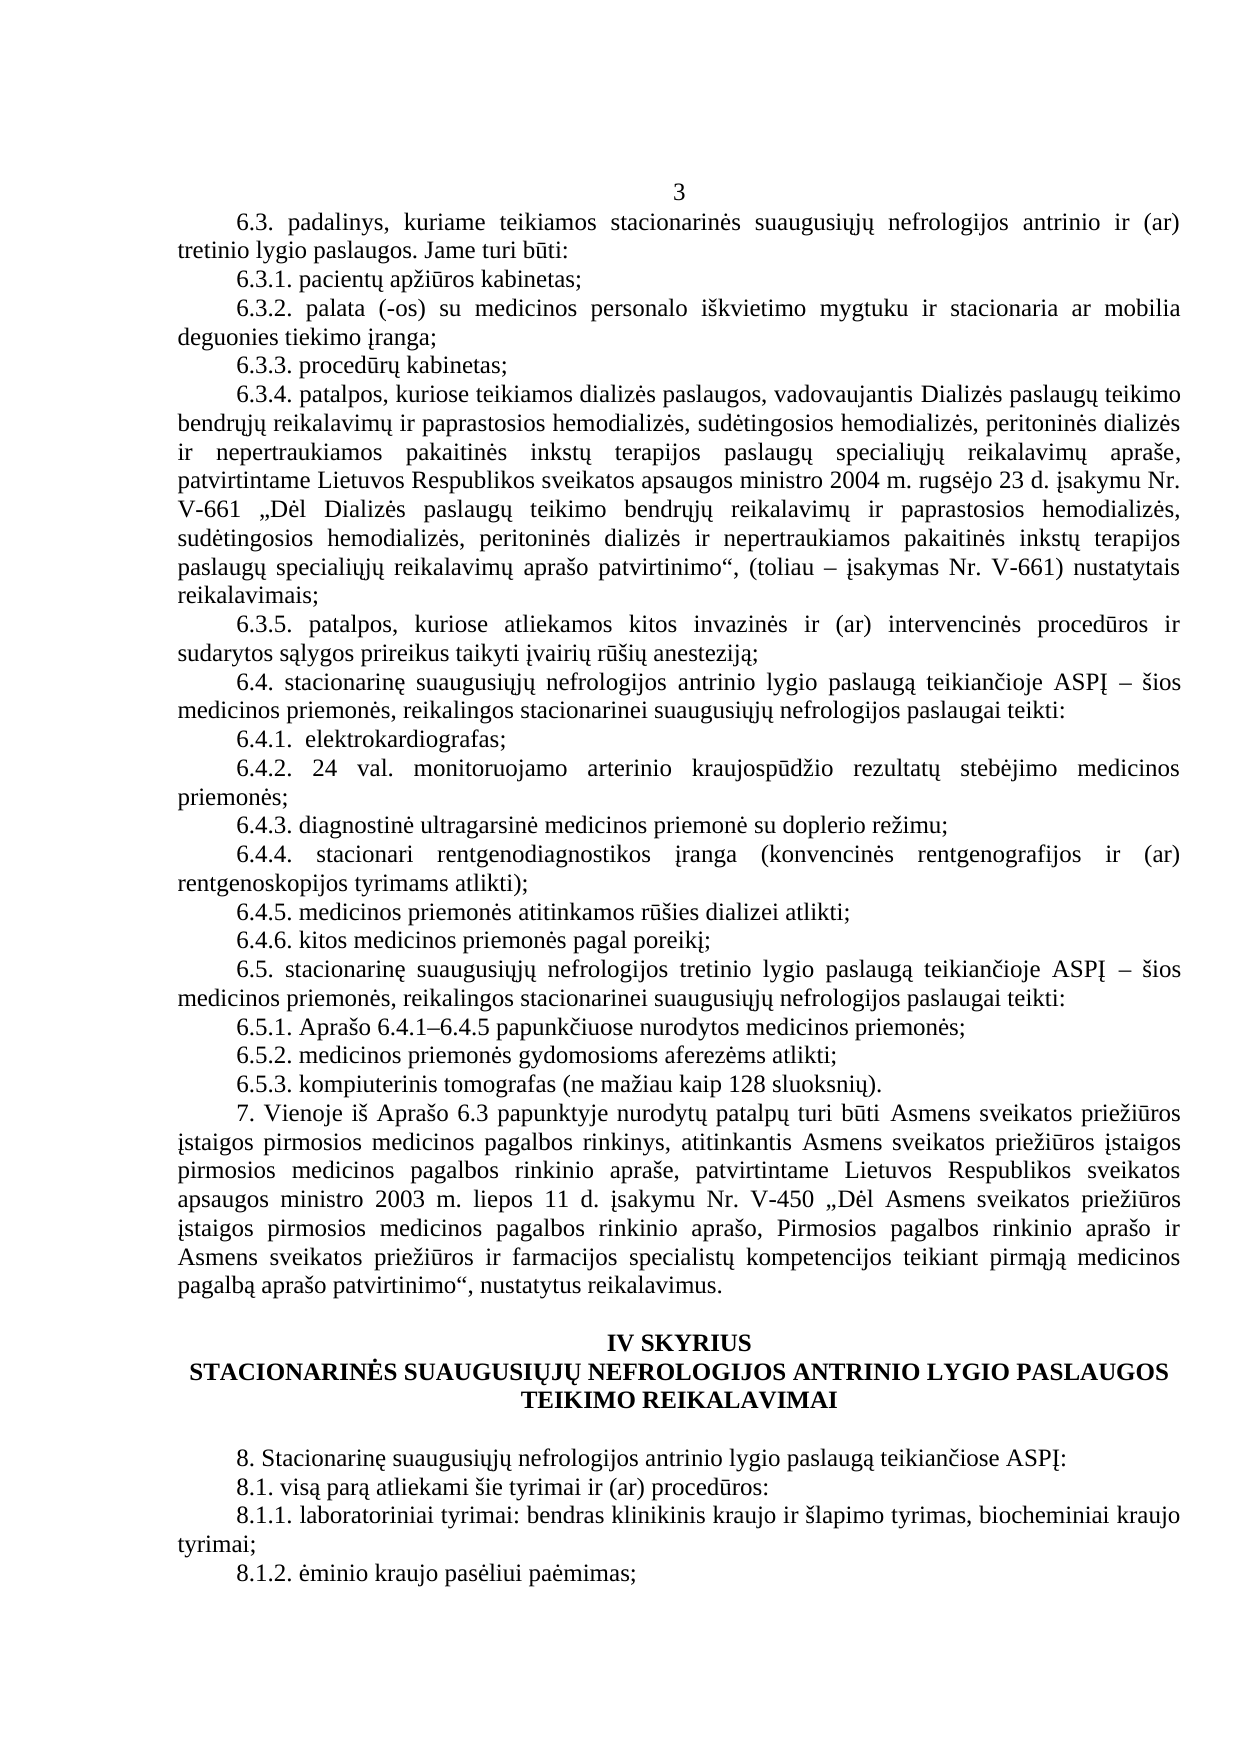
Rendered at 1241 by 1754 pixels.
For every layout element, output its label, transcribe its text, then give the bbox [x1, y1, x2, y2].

text 8.1.1. laboratoriniai tyrimai: bendras klinikinis kraujo ir šlapimo tyrimas, biocheminiai kraujo tyrimai; [177, 1500, 1181, 1558]
text 8. Stacionarinę suaugusiųjų nefrologijos antrinio lygio paslaugą teikiančiose ASPĮ: [177, 1443, 1181, 1472]
text 6.5.2. medicinos priemonės gydomosioms aferezėms atlikti; [177, 1040, 1181, 1069]
text 6.3.4. patalpos, kuriose teikiamos dializės paslaugos, vadovaujantis Dializės paslaugų teikimo bendrųjų reikalavimų ir paprastosios hemodializės, sudėtingosios hemodializės, peritoninės dializės ir nepertraukiamos pakaitinės inkstų terapijos paslaugų specialiųjų reikalavimų apraše, patvirtintame Lietuvos Respublikos sveikatos apsaugos ministro 2004 m. rugsėjo 23 d. įsakymu Nr. V-661 „Dėl Dializės paslaugų teikimo bendrųjų reikalavimų ir paprastosios hemodializės, sudėtingosios hemodializės, peritoninės dializės ir nepertraukiamos pakaitinės inkstų terapijos paslaugų specialiųjų reikalavimų aprašo patvirtinimo“, (toliau – įsakymas Nr. V-661) nustatytais reikalavimais; [177, 379, 1181, 609]
text IV SKYRIUS [177, 1328, 1181, 1357]
text 6.3.2. palata (-os) su medicinos personalo iškvietimo mygtuku ir stacionaria ar mobilia deguonies tiekimo įranga; [177, 293, 1181, 350]
text STACIONARINĖS SUAUGUSIŲJŲ NEFROLOGIJOS ANTRINIO LYGIO PASLAUGOS TEIKIMO REIKALAVIMAI [177, 1357, 1181, 1414]
text 7. Vienoje iš Aprašo 6.3 papunktyje nurodytų patalpų turi būti Asmens sveikatos priežiūros įstaigos pirmosios medicinos pagalbos rinkinys, atitinkantis Asmens sveikatos priežiūros įstaigos pirmosios medicinos pagalbos rinkinio apraše, patvirtintame Lietuvos Respublikos sveikatos apsaugos ministro 2003 m. liepos 11 d. įsakymu Nr. V-450 „Dėl Asmens sveikatos priežiūros įstaigos pirmosios medicinos pagalbos rinkinio aprašo, Pirmosios pagalbos rinkinio aprašo ir Asmens sveikatos priežiūros ir farmacijos specialistų kompetencijos teikiant pirmąją medicinos pagalbą aprašo patvirtinimo“, nustatytus reikalavimus. [177, 1098, 1181, 1299]
text 8.1. visą parą atliekami šie tyrimai ir (ar) procedūros: [177, 1472, 1181, 1500]
text 6.5.1. Aprašo 6.4.1–6.4.5 papunkčiuose nurodytos medicinos priemonės; [177, 1012, 1181, 1040]
text 6.4.1. elektrokardiografas; [177, 724, 1181, 753]
text 6.3.5. patalpos, kuriose atliekamos kitos invazinės ir (ar) intervencinės procedūros ir sudarytos sąlygos prireikus taikyti įvairių rūšių anesteziją; [177, 609, 1181, 667]
text 6.4.5. medicinos priemonės atitinkamos rūšies dializei atlikti; [177, 897, 1181, 925]
text 6.4.3. diagnostinė ultragarsinė medicinos priemonė su doplerio režimu; [177, 810, 1181, 839]
text 6.4.4. stacionari rentgenodiagnostikos įranga (konvencinės rentgenografijos ir (ar) rentgenoskopijos tyrimams atlikti); [177, 839, 1181, 897]
text 6.3.3. procedūrų kabinetas; [177, 350, 1181, 379]
text 6.5.3. kompiuterinis tomografas (ne mažiau kaip 128 sluoksnių). [177, 1069, 1181, 1098]
text 6.4.2. 24 val. monitoruojamo arterinio kraujospūdžio rezultatų stebėjimo medicinos priemonės; [177, 753, 1181, 810]
text 6.5. stacionarinę suaugusiųjų nefrologijos tretinio lygio paslaugą teikiančioje ASPĮ – šios medicinos priemonės, reikalingos stacionarinei suaugusiųjų nefrologijos paslaugai teikti: [177, 954, 1181, 1012]
text 8.1.2. ėminio kraujo pasėliui paėmimas; [177, 1558, 1181, 1587]
text 6.3. padalinys, kuriame teikiamos stacionarinės suaugusiųjų nefrologijos antrinio ir (ar) tretinio lygio paslaugos. Jame turi būti: [177, 207, 1181, 264]
text 6.3.1. pacientų apžiūros kabinetas; [177, 264, 1181, 293]
text 6.4. stacionarinę suaugusiųjų nefrologijos antrinio lygio paslaugą teikiančioje ASPĮ – šios medicinos priemonės, reikalingos stacionarinei suaugusiųjų nefrologijos paslaugai teikti: [177, 667, 1181, 724]
text 6.4.6. kitos medicinos priemonės pagal poreikį; [177, 925, 1181, 954]
